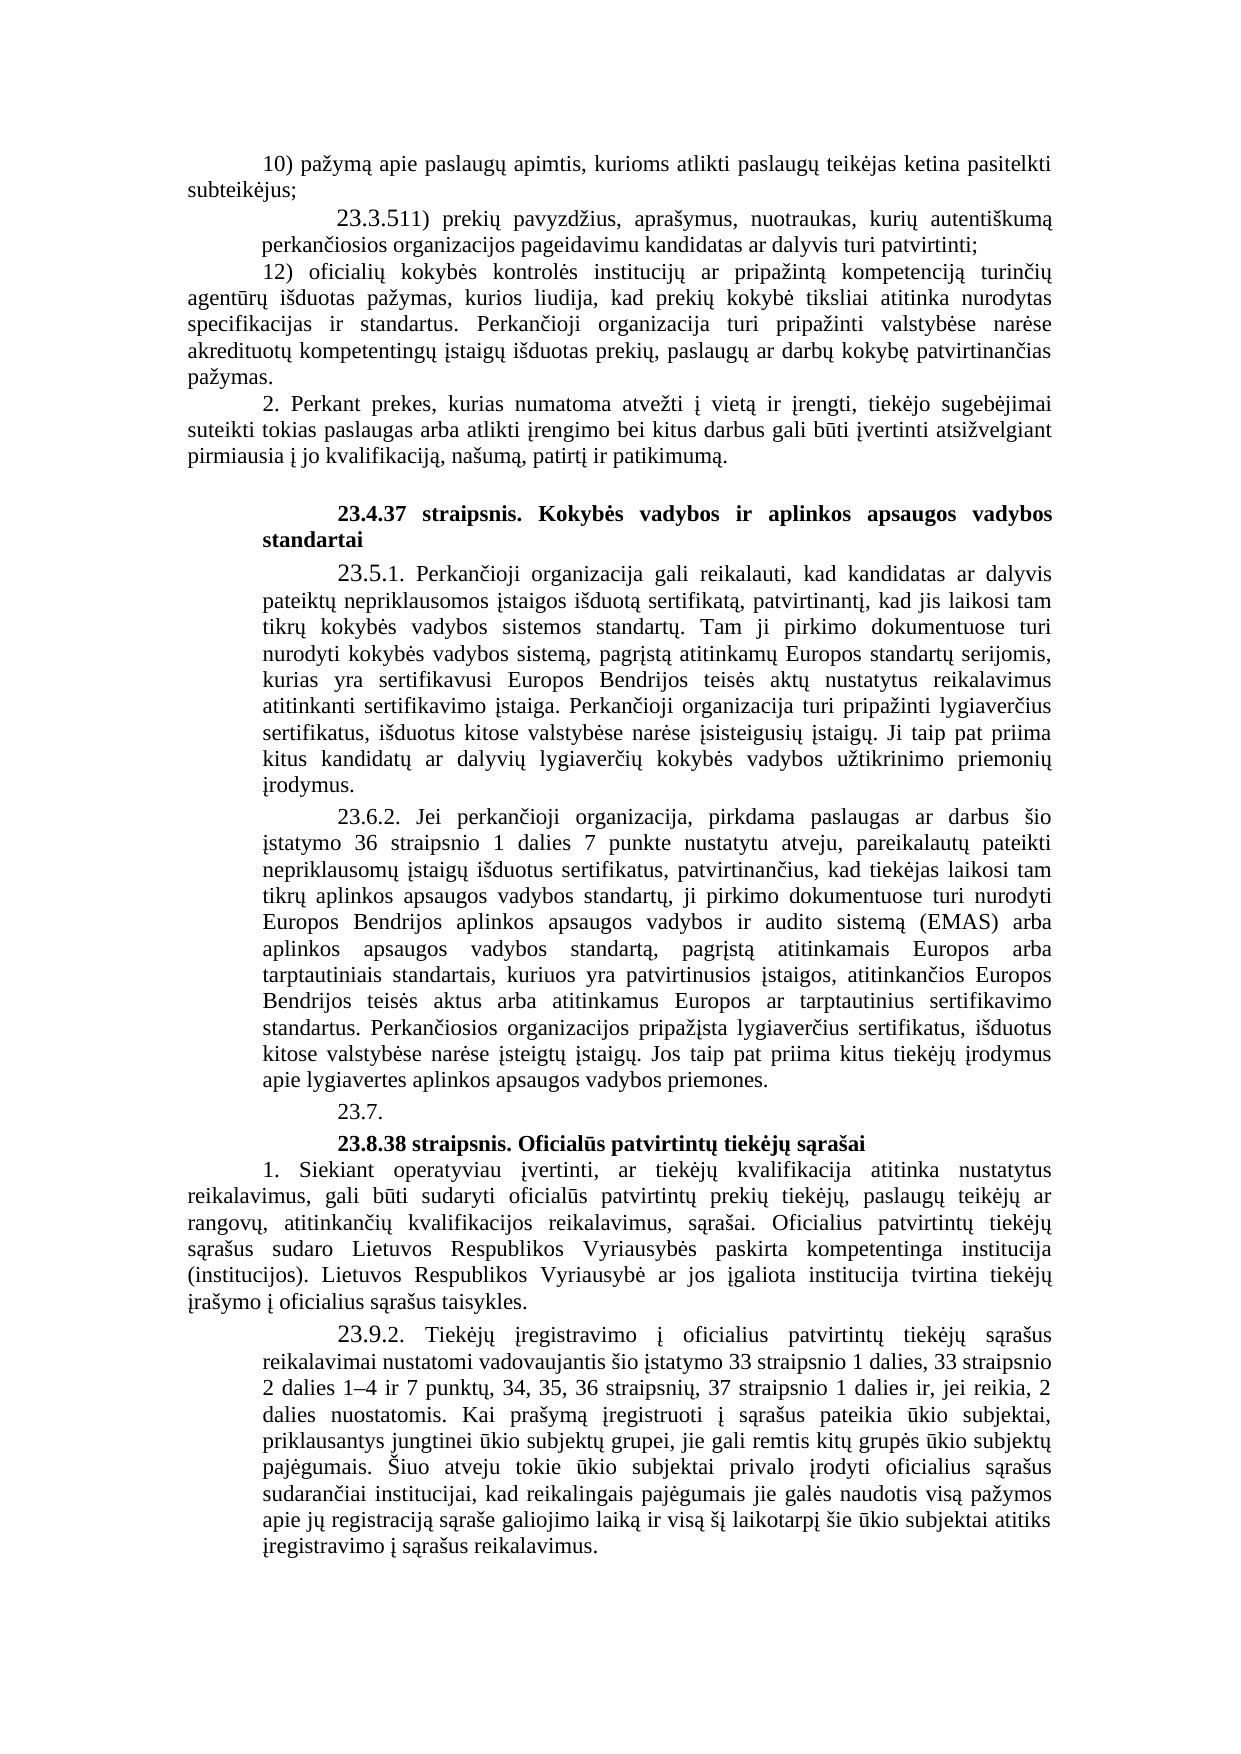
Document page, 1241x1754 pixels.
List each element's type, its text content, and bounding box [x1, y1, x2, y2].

text 2. Perkant prekes, kurias numatoma atvežti į vietą ir įrengti, tiekėjo sugebėjimai suteikti tokias paslaugas arba atlikti įrengimo bei kitus darbus gali būti įvertinti atsižvelgiant pirmiausia į jo kvalifikaciją, našumą, patirtį ir patikimumą. [187, 389, 1053, 469]
subtitle 2. Tiekėjų įregistravimo į oficialius patvirtintų tiekėjų sąrašus reikalavimai nustatomi vadovaujantis šio įstatymo 33 straipsnio 1 dalies, 33 straipsnio 2 dalies 1–4 ir 7 punktų, 34, 35, 36 straipsnių, 37 straipsnio 1 dalies ir, jei reikia, 2 dalies nuostatomis. Kai prašymą įregistruoti į sąrašus pateikia ūkio subjektai, priklausantys jungtinei ūkio subjektų grupei, jie gali remtis kitų grupės ūkio subjektų pajėgumais. Šiuo atveju tokie ūkio subjektai privalo įrodyti oficialius sąrašus sudarančiai institucijai, kad reikalingais pajėgumais jie galės naudotis visą pažymos apie jų registraciją sąraše galiojimo laiką ir visą šį laikotarpį šie ūkio subjektai atitiks įregistravimo į sąrašus reikalavimus. [187, 1319, 1053, 1559]
text 10) pažymą apie paslaugų apimtis, kurioms atlikti paslaugų teikėjas ketina pasitelkti subteikėjus; [187, 150, 1053, 203]
subtitle 11) prekių pavyzdžius, aprašymus, nuotraukas, kurių autentiškumą perkančiosios organizacijos pageidavimu kandidatas ar dalyvis turi patvirtinti; [187, 203, 1053, 258]
text 12) oficialių kokybės kontrolės institucijų ar pripažintą kompetenciją turinčių agentūrų išduotas pažymas, kurios liudija, kad prekių kokybė tiksliai atitinka nurodytas specifikacijas ir standartus. Perkančioji organizacija turi pripažinti valstybėse narėse akredituotų kompetentingų įstaigų išduotas prekių, paslaugų ar darbų kokybę patvirtinančias pažymas. [187, 258, 1053, 389]
text 1. Siekiant operatyviau įvertinti, ar tiekėjų kvalifikacija atitinka nustatytus reikalavimus, gali būti sudaryti oficialūs patvirtintų prekių tiekėjų, paslaugų teikėjų ar rangovų, atitinkančių kvalifikacijos reikalavimus, sąrašai. Oficialius patvirtintų tiekėjų sąrašus sudaro Lietuvos Respublikos Vyriausybės paskirta kompetentinga institucija (institucijos). Lietuvos Respublikos Vyriausybė ar jos įgaliota institucija tvirtina tiekėjų įrašymo į oficialius sąrašus taisykles. [187, 1156, 1053, 1314]
subtitle 37 straipsnis. Kokybės vadybos ir aplinkos apsaugos vadybos standartai [187, 500, 1053, 553]
subtitle 2. Jei perkančioji organizacija, pirkdama paslaugas ar darbus šio įstatymo 36 straipsnio 1 dalies 7 punkte nustatytu atveju, pareikalautų pateikti nepriklausomų įstaigų išduotus sertifikatus, patvirtinančius, kad tiekėjas laikosi tam tikrų aplinkos apsaugos vadybos standartų, ji pirkimo dokumentuose turi nurodyti Europos Bendrijos aplinkos apsaugos vadybos ir audito sistemą (EMAS) arba aplinkos apsaugos vadybos standartą, pagrįstą atitinkamais Europos arba tarptautiniais standartais, kuriuos yra patvirtinusios įstaigos, atitinkančios Europos Bendrijos teisės aktus arba atitinkamus Europos ar tarptautinius sertifikavimo standartus. Perkančiosios organizacijos pripažįsta lygiaverčius sertifikatus, išduotus kitose valstybėse narėse įsteigtų įstaigų. Jos taip pat priima kitus tiekėjų įrodymus apie lygiavertes aplinkos apsaugos vadybos priemones. [187, 803, 1053, 1093]
subtitle 1. Perkančioji organizacija gali reikalauti, kad kandidatas ar dalyvis pateiktų nepriklausomos įstaigos išduotą sertifikatą, patvirtinantį, kad jis laikosi tam tikrų kokybės vadybos sistemos standartų. Tam ji pirkimo dokumentuose turi nurodyti kokybės vadybos sistemą, pagrįstą atitinkamų Europos standartų serijomis, kurias yra sertifikavusi Europos Bendrijos teisės aktų nustatytus reikalavimus atitinkanti sertifikavimo įstaiga. Perkančioji organizacija turi pripažinti lygiaverčius sertifikatus, išduotus kitose valstybėse narėse įsisteigusių įstaigų. Ji taip pat priima kitus kandidatų ar dalyvių lygiaverčių kokybės vadybos užtikrinimo priemonių įrodymus. [187, 558, 1053, 798]
subtitle 38 straipsnis. Oficialūs patvirtintų tiekėjų sąrašai [187, 1129, 1053, 1156]
